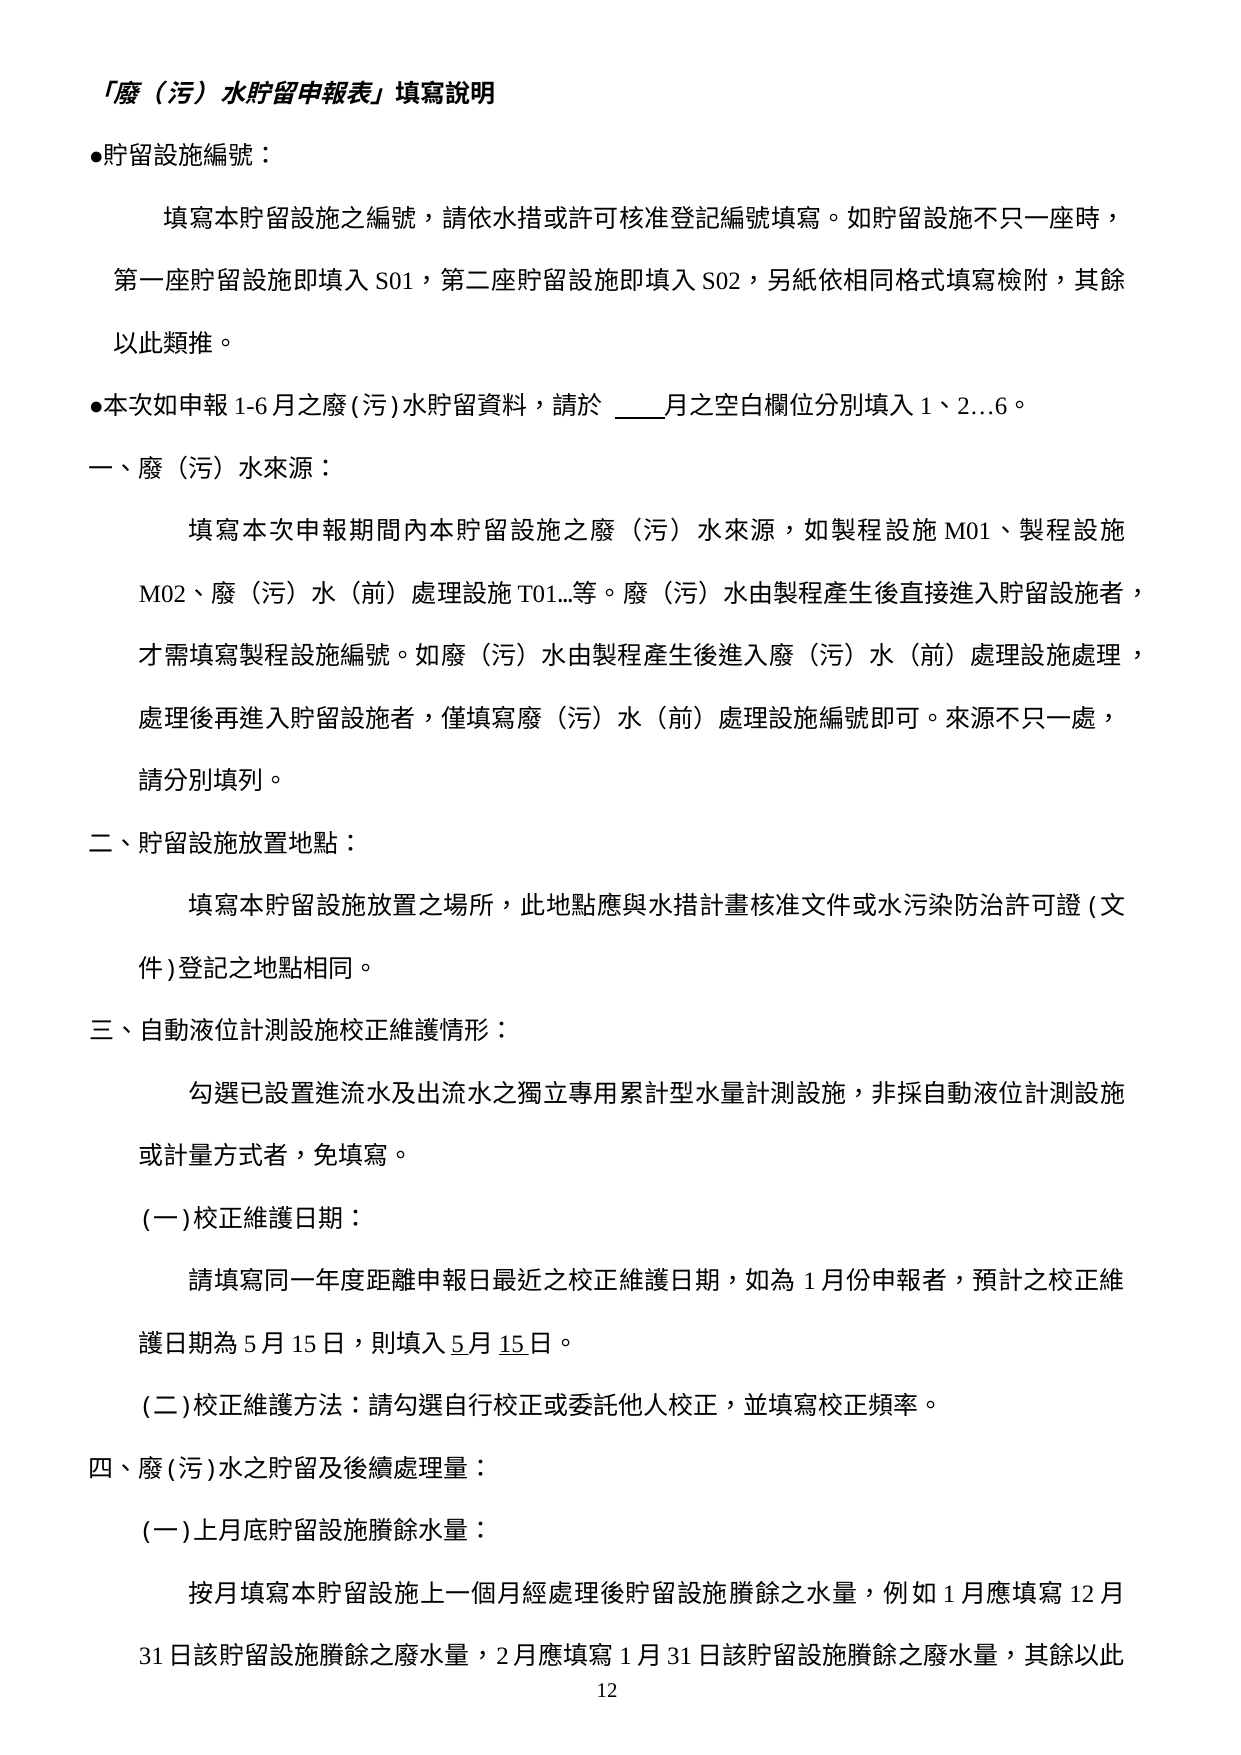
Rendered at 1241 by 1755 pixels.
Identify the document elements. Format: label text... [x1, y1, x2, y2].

text (一)上月底貯留設施賸餘水量： [139, 1487, 1125, 1550]
text 二、貯留設施放置地點： [89, 800, 1125, 862]
text 按月填寫本貯留設施上一個月經處理後貯留設施賸餘之水量，例如1月應填寫12月31日該貯留設施賸餘之廢水量，2月應填寫1月31日該貯留設施賸餘之廢水量，其餘以此 [139, 1550, 1125, 1675]
text 填寫本貯留設施放置之場所，此地點應與水措計畫核准文件或水污染防治許可證(文件)登記之地點相同。 [139, 862, 1125, 987]
text 四、廢(污)水之貯留及後續處理量： [89, 1425, 1125, 1487]
text 三、自動液位計測設施校正維護情形： [89, 987, 1125, 1050]
text (一)校正維護日期： [139, 1175, 1125, 1237]
text 「廢（污）水貯留申報表」填寫說明 [89, 50, 1125, 112]
text (二)校正維護方法：請勾選自行校正或委託他人校正，並填寫校正頻率。 [139, 1362, 1125, 1425]
text 一、廢（污）水來源： [89, 425, 1125, 487]
text 填寫本次申報期間內本貯留設施之廢（污）水來源，如製程設施M01、製程設施M02、廢（污）水（前）處理設施T01…等。廢（污）水由製程產生後直接進入貯留設施者，才需填寫製程設施編號。如廢（污）水由製程產生後進入廢（污）水（前）處理設施處理，處理後再進入貯留設施者，僅填寫廢（污）水（前）處理設施編號即可。來源不只一處，請分別填列。 [139, 487, 1125, 800]
text ●貯留設施編號： [89, 112, 1125, 175]
text 勾選已設置進流水及出流水之獨立專用累計型水量計測設施，非採自動液位計測設施或計量方式者，免填寫。 [139, 1050, 1125, 1175]
text 請填寫同一年度距離申報日最近之校正維護日期，如為1月份申報者，預計之校正維護日期為5月15日，則填入5月15日。 [139, 1237, 1125, 1362]
text 填寫本貯留設施之編號，請依水措或許可核准登記編號填寫。如貯留設施不只一座時，第一座貯留設施即填入S01，第二座貯留設施即填入S02，另紙依相同格式填寫檢附，其餘以此類推。 [114, 175, 1125, 362]
text ●本次如申報1-6月之廢(污)水貯留資料，請於 月之空白欄位分別填入1、2…6。 [89, 362, 1125, 425]
